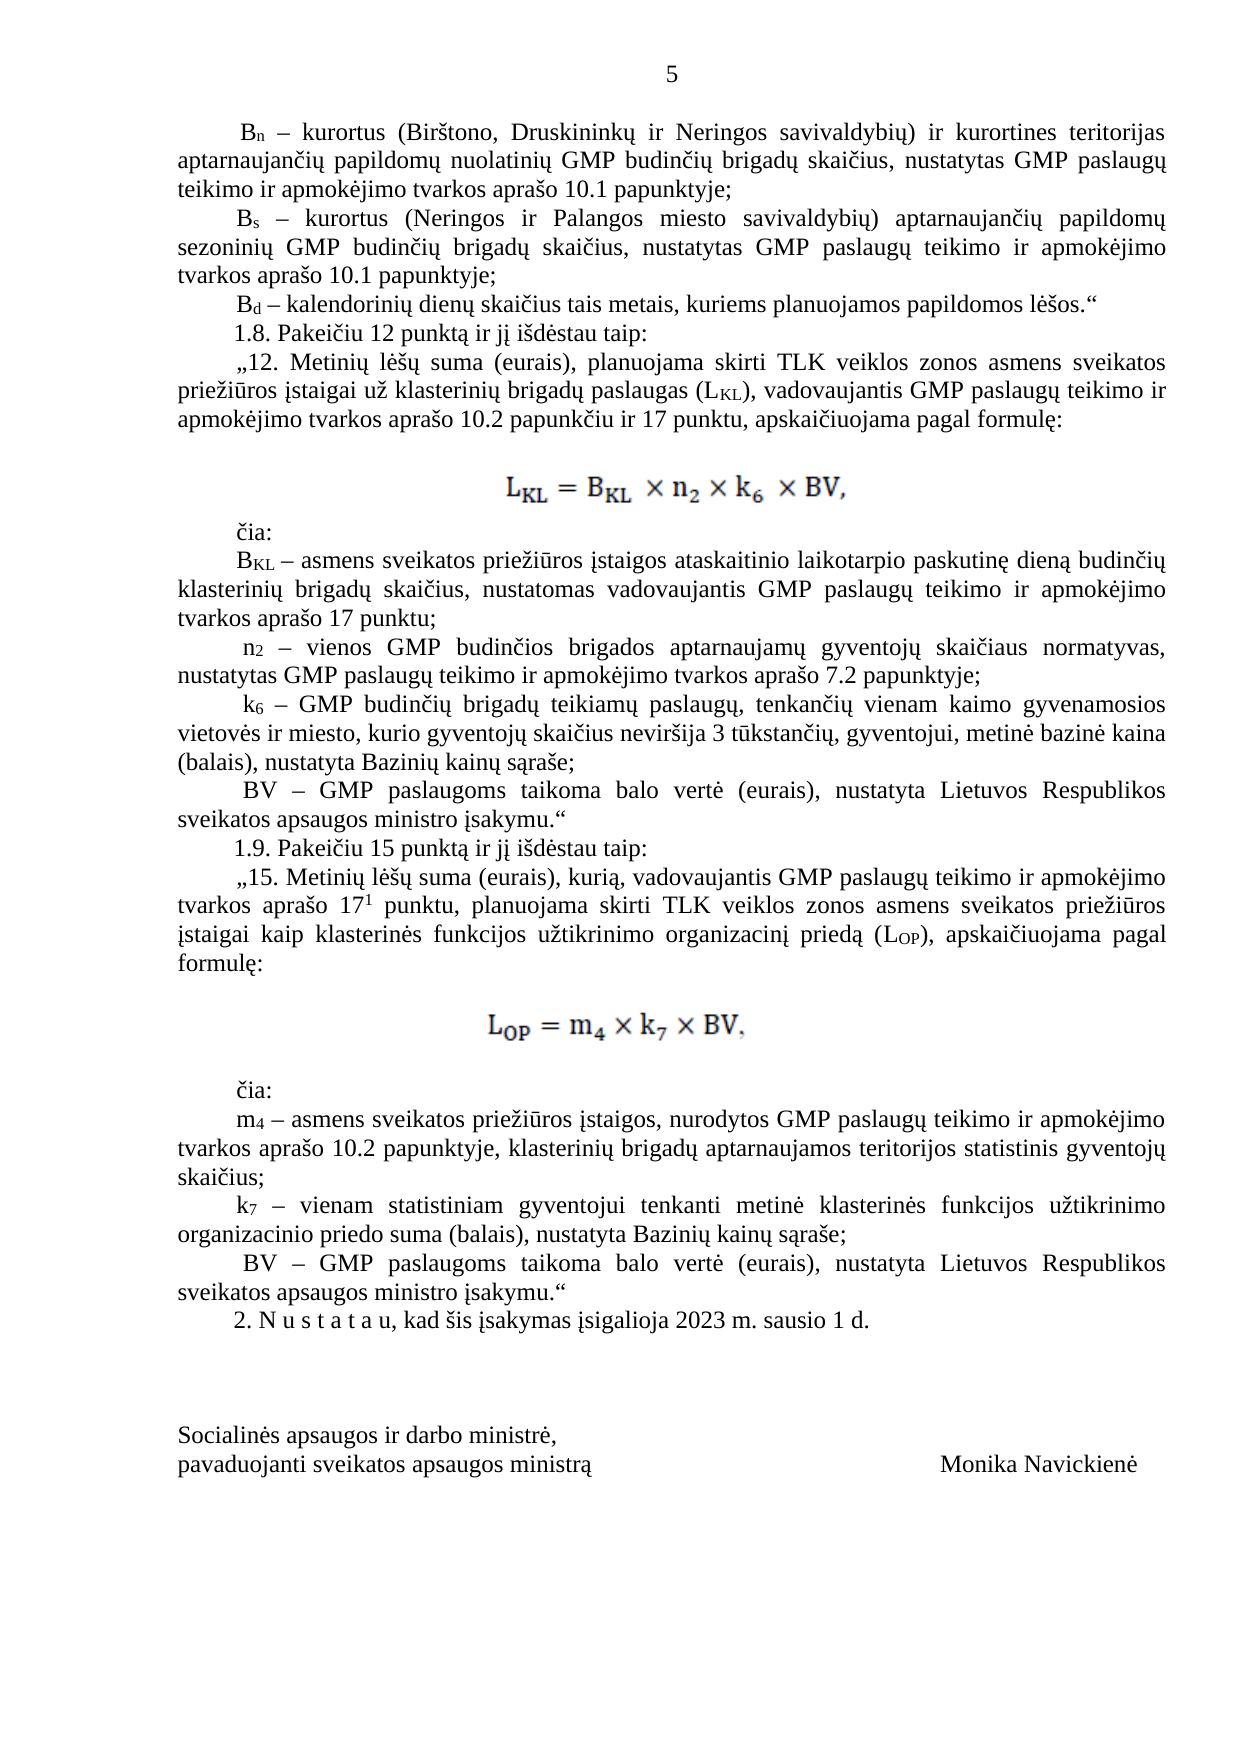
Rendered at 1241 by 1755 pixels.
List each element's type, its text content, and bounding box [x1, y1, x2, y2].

text Bd – kalendorinių dienų skaičius tais metais, kuriems planuojamos papildomos lėšos.“ [177, 289, 1167, 318]
text „15. Metinių lėšų suma (eurais), kurią, vadovaujantis GMP paslaugų teikimo ir apmokėjimo tvarkos aprašo 171 punktu, planuojama skirti TLK veiklos zonos asmens sveikatos priežiūros įstaigai kaip klasterinės funkcijos užtikrinimo organizacinį priedą (LOP), apskaičiuojama pagal formulę: [177, 862, 1167, 977]
text Bs – kurortus (Neringos ir Palangos miesto savivaldybių) aptarnaujančių papildomų sezoninių GMP budinčių brigadų skaičius, nustatytas GMP paslaugų teikimo ir apmokėjimo tvarkos aprašo 10.1 papunktyje; [177, 203, 1167, 289]
text BV – GMP paslaugoms taikoma balo vertė (eurais), nustatyta Lietuvos Respublikos sveikatos apsaugos ministro įsakymu.“ [177, 1248, 1167, 1305]
text k7 – vienam statistiniam gyventojui tenkanti metinė klasterinės funkcijos užtikrinimo organizacinio priedo suma (balais), nustatyta Bazinių kainų sąraše; [177, 1190, 1167, 1248]
text Bn – kurortus (Birštono, Druskininkų ir Neringos savivaldybių) ir kurortines teritorijas aptarnaujančių papildomų nuolatinių GMP budinčių brigadų skaičius, nustatytas GMP paslaugų teikimo ir apmokėjimo tvarkos aprašo 10.1 papunktyje; [177, 117, 1167, 203]
text BKL – asmens sveikatos priežiūros įstaigos ataskaitinio laikotarpio paskutinę dieną budinčių klasterinių brigadų skaičius, nustatomas vadovaujantis GMP paslaugų teikimo ir apmokėjimo tvarkos aprašo 17 punktu; [177, 545, 1167, 632]
text BV – GMP paslaugoms taikoma balo vertė (eurais), nustatyta Lietuvos Respublikos sveikatos apsaugos ministro įsakymu.“ [177, 775, 1167, 833]
text pavaduojanti sveikatos apsaugos ministrą Monika Navickienė [177, 1449, 1167, 1478]
text Socialinės apsaugos ir darbo ministrė, [177, 1420, 1167, 1449]
text čia: [177, 1075, 1167, 1104]
text 1.8. Pakeičiu 12 punktą ir jį išdėstau taip: [177, 318, 1167, 347]
text n2 – vienos GMP budinčios brigados aptarnaujamų gyventojų skaičiaus normatyvas, nustatytas GMP paslaugų teikimo ir apmokėjimo tvarkos aprašo 7.2 papunktyje; [177, 632, 1167, 689]
text k6 – GMP budinčių brigadų teikiamų paslaugų, tenkančių vienam kaimo gyvenamosios vietovės ir miesto, kurio gyventojų skaičius neviršija 3 tūkstančių, gyventojui, metinė bazinė kaina (balais), nustatyta Bazinių kainų sąraše; [177, 689, 1167, 775]
text m4 – asmens sveikatos priežiūros įstaigos, nurodytos GMP paslaugų teikimo ir apmokėjimo tvarkos aprašo 10.2 papunktyje, klasterinių brigadų aptarnaujamos teritorijos statistinis gyventojų skaičius; [177, 1104, 1167, 1190]
text čia: [177, 517, 1167, 545]
text 2. N u s t a t a u, kad šis įsakymas įsigalioja 2023 m. sausio 1 d. [177, 1305, 1167, 1334]
text „12. Metinių lėšų suma (eurais), planuojama skirti TLK veiklos zonos asmens sveikatos priežiūros įstaigai už klasterinių brigadų paslaugas (LKL), vadovaujantis GMP paslaugų teikimo ir apmokėjimo tvarkos aprašo 10.2 papunkčiu ir 17 punktu, apskaičiuojama pagal formulę: [177, 347, 1167, 433]
text 1.9. Pakeičiu 15 punktą ir jį išdėstau taip: [177, 833, 1167, 862]
